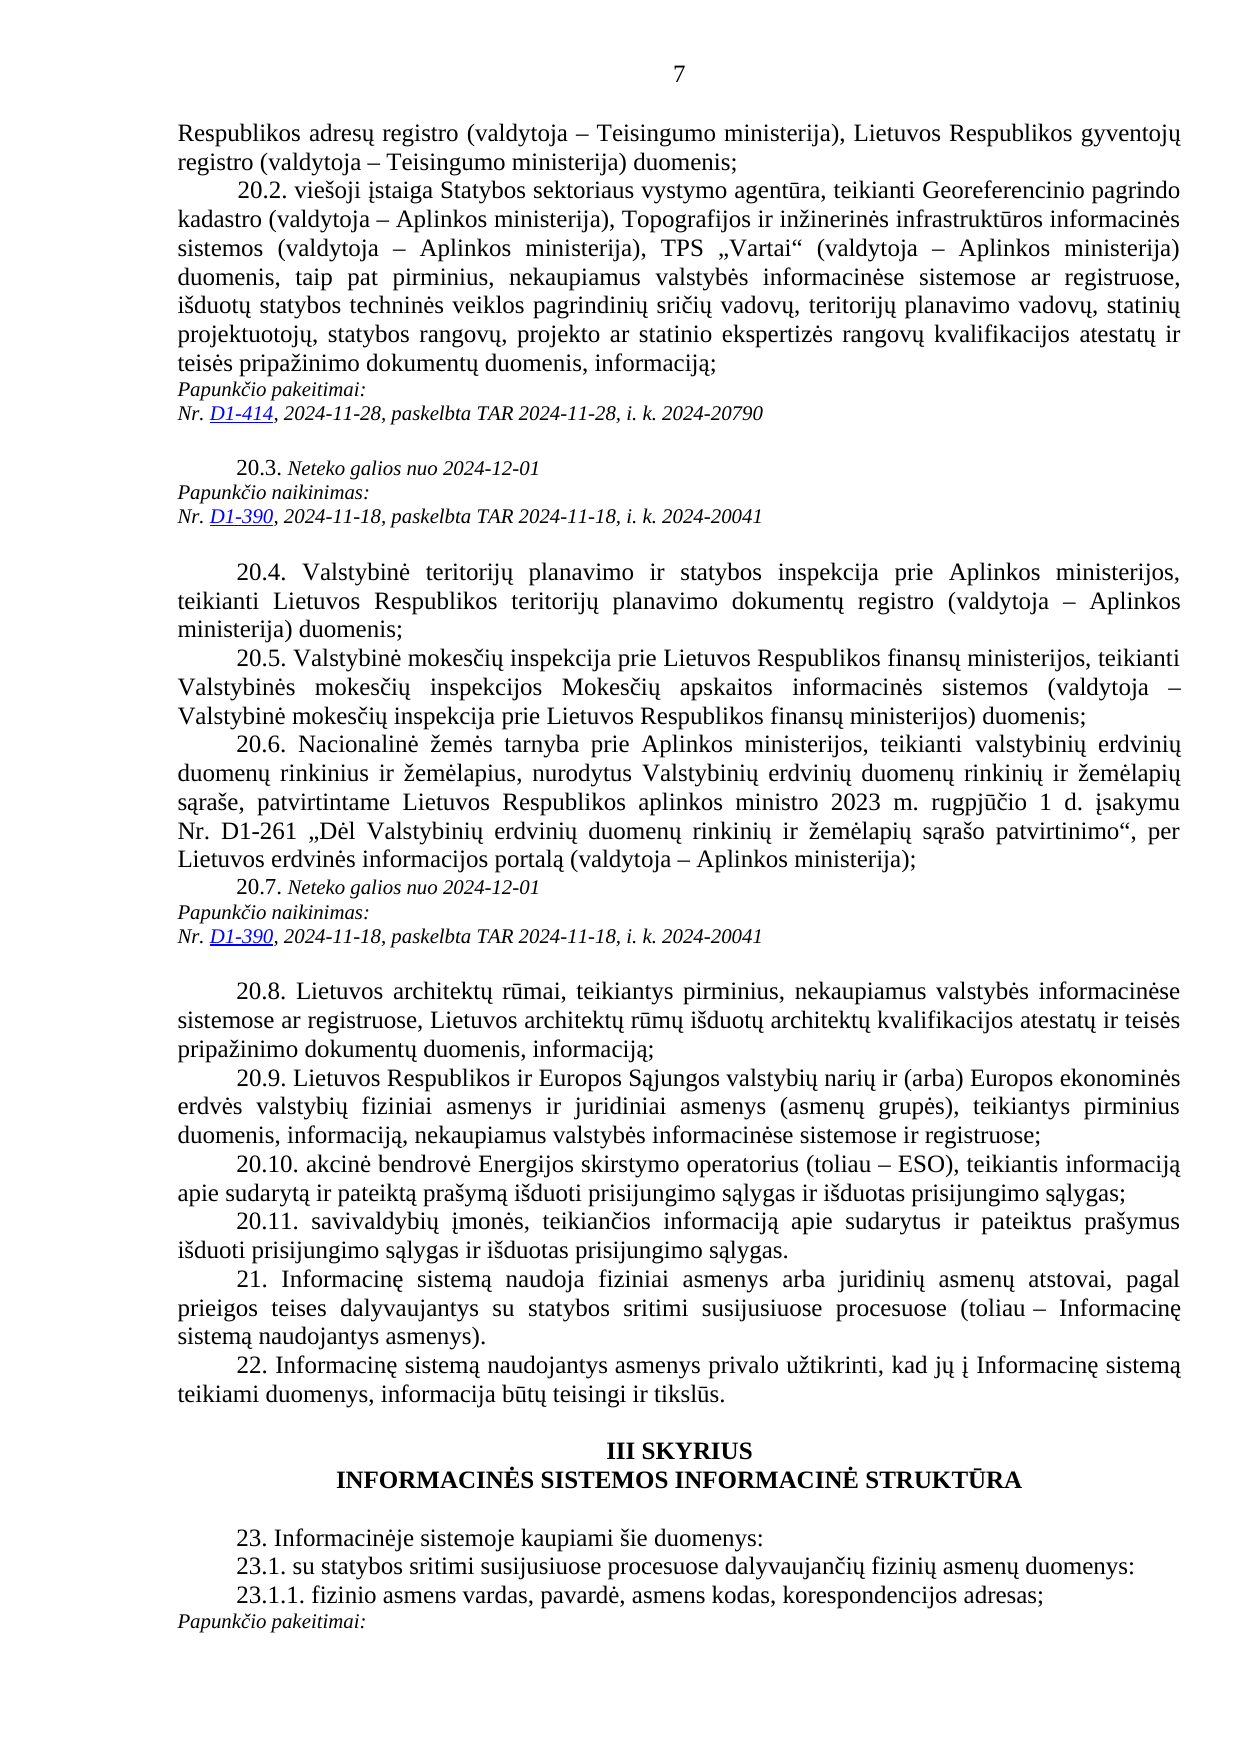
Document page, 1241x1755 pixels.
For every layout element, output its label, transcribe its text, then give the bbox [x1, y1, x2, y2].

text Papunkčio pakeitimai: [177, 377, 1181, 401]
text 20.9. Lietuvos Respublikos ir Europos Sąjungos valstybių narių ir (arba) Europos ekonominės erdvės valstybių fiziniai asmenys ir juridiniai asmenys (asmenų grupės), teikiantys pirminius duomenis, informaciją, nekaupiamus valstybės informacinėse sistemose ir registruose; [177, 1063, 1181, 1149]
text 20.8. Lietuvos architektų rūmai, teikiantys pirminius, nekaupiamus valstybės informacinėse sistemose ar registruose, Lietuvos architektų rūmų išduotų architektų kvalifikacijos atestatų ir teisės pripažinimo dokumentų duomenis, informaciją; [177, 976, 1181, 1063]
text Papunkčio naikinimas: [177, 480, 1181, 504]
text 22. Informacinę sistemą naudojantys asmenys privalo užtikrinti, kad jų į Informacinę sistemą teikiami duomenys, informacija būtų teisingi ir tikslūs. [177, 1350, 1181, 1408]
text 20.6. Nacionalinė žemės tarnyba prie Aplinkos ministerijos, teikianti valstybinių erdvinių duomenų rinkinius ir žemėlapius, nurodytus Valstybinių erdvinių duomenų rinkinių ir žemėlapių sąraše, patvirtintame Lietuvos Respublikos aplinkos ministro 2023 m. rugpjūčio 1 d. įsakymu Nr. D1-261 „Dėl Valstybinių erdvinių duomenų rinkinių ir žemėlapių sąrašo patvirtinimo“, per Lietuvos erdvinės informacijos portalą (valdytoja – Aplinkos ministerija); [177, 729, 1181, 873]
text 20.3. Neteko galios nuo 2024-12-01 [177, 454, 1181, 480]
text Nr. D1-390, 2024-11-18, paskelbta TAR 2024-11-18, i. k. 2024-20041 [177, 504, 1181, 528]
text Nr. D1-414, 2024-11-28, paskelbta TAR 2024-11-28, i. k. 2024-20790 [177, 401, 1181, 425]
text Papunkčio pakeitimai: [177, 1609, 1181, 1633]
text III SKYRIUS [177, 1436, 1181, 1465]
text 20.5. Valstybinė mokesčių inspekcija prie Lietuvos Respublikos finansų ministerijos, teikianti Valstybinės mokesčių inspekcijos Mokesčių apskaitos informacinės sistemos (valdytoja – Valstybinė mokesčių inspekcija prie Lietuvos Respublikos finansų ministerijos) duomenis; [177, 643, 1181, 729]
text 20.2. viešoji įstaiga Statybos sektoriaus vystymo agentūra, teikianti Georeferencinio pagrindo kadastro (valdytoja – Aplinkos ministerija), Topografijos ir inžinerinės infrastruktūros informacinės sistemos (valdytoja – Aplinkos ministerija), TPS „Vartai“ (valdytoja – Aplinkos ministerija) duomenis, taip pat pirminius, nekaupiamus valstybės informacinėse sistemose ar registruose, išduotų statybos techninės veiklos pagrindinių sričių vadovų, teritorijų planavimo vadovų, statinių projektuotojų, statybos rangovų, projekto ar statinio ekspertizės rangovų kvalifikacijos atestatų ir teisės pripažinimo dokumentų duomenis, informaciją; [177, 176, 1181, 377]
text Nr. D1-390, 2024-11-18, paskelbta TAR 2024-11-18, i. k. 2024-20041 [177, 924, 1181, 948]
text 20.11. savivaldybių įmonės, teikiančios informaciją apie sudarytus ir pateiktus prašymus išduoti prisijungimo sąlygas ir išduotas prisijungimo sąlygas. [177, 1206, 1181, 1264]
text 21. Informacinę sistemą naudoja fiziniai asmenys arba juridinių asmenų atstovai, pagal prieigos teises dalyvaujantys su statybos sritimi susijusiuose procesuose (toliau – Informacinę sistemą naudojantys asmenys). [177, 1264, 1181, 1350]
text 20.7. Neteko galios nuo 2024-12-01 [177, 873, 1181, 899]
text Respublikos adresų registro (valdytoja – Teisingumo ministerija), Lietuvos Respublikos gyventojų registro (valdytoja – Teisingumo ministerija) duomenis; [177, 118, 1181, 176]
text 23. Informacinėje sistemoje kaupiami šie duomenys: [177, 1523, 1181, 1551]
text Papunkčio naikinimas: [177, 899, 1181, 924]
text INFORMACINĖS SISTEMOS INFORMACINĖ STRUKTŪRA [177, 1465, 1181, 1494]
text 20.10. akcinė bendrovė Energijos skirstymo operatorius (toliau – ESO), teikiantis informaciją apie sudarytą ir pateiktą prašymą išduoti prisijungimo sąlygas ir išduotas prisijungimo sąlygas; [177, 1149, 1181, 1206]
text 23.1. su statybos sritimi susijusiuose procesuose dalyvaujančių fizinių asmenų duomenys: [177, 1551, 1181, 1580]
text 20.4. Valstybinė teritorijų planavimo ir statybos inspekcija prie Aplinkos ministerijos, teikianti Lietuvos Respublikos teritorijų planavimo dokumentų registro (valdytoja – Aplinkos ministerija) duomenis; [177, 557, 1181, 643]
text 23.1.1. fizinio asmens vardas, pavardė, asmens kodas, korespondencijos adresas; [177, 1580, 1181, 1609]
